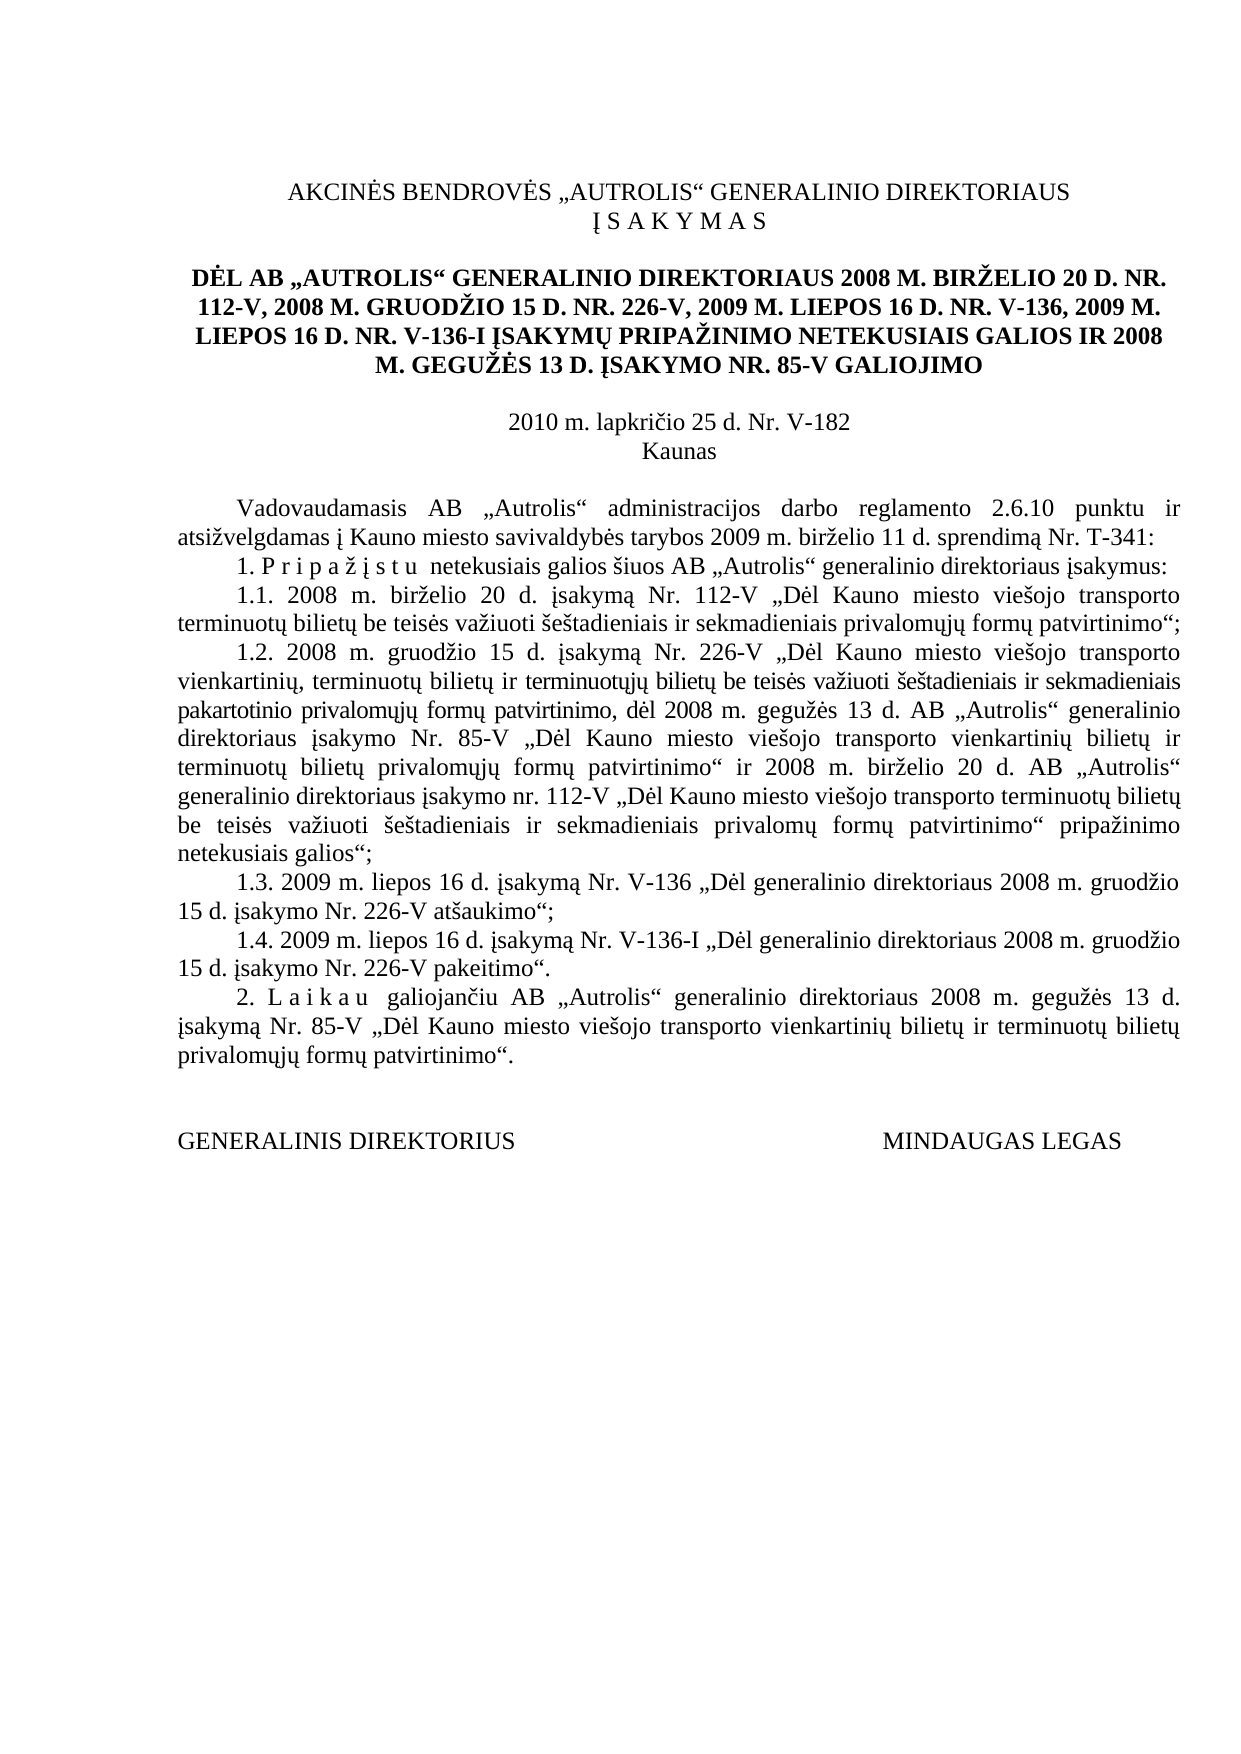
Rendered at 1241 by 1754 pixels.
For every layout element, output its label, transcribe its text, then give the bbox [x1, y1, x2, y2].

text 1. Pripažįstu netekusiais galios šiuos AB „Autrolis“ generalinio direktoriaus įsakymus: [177, 551, 1181, 580]
text 1.2. 2008 m. gruodžio 15 d. įsakymą Nr. 226-V „Dėl Kauno miesto viešojo transporto vienkartinių, terminuotų bilietų ir terminuotųjų bilietų be teisės važiuoti šeštadieniais ir sekmadieniais pakartotinio privalomųjų formų patvirtinimo, dėl 2008 m. gegužės 13 d. AB „Autrolis“ generalinio direktoriaus įsakymo Nr. 85-V „Dėl Kauno miesto viešojo transporto vienkartinių bilietų ir terminuotų bilietų privalomųjų formų patvirtinimo“ ir 2008 m. birželio 20 d. AB „Autrolis“ generalinio direktoriaus įsakymo nr. 112-V „Dėl Kauno miesto viešojo transporto terminuotų bilietų be teisės važiuoti šeštadieniais ir sekmadieniais privalomų formų patvirtinimo“ pripažinimo netekusiais galios“; [177, 637, 1181, 867]
text 2. Laikau galiojančiu AB „Autrolis“ generalinio direktoriaus 2008 m. gegužės 13 d. įsakymą Nr. 85-V „Dėl Kauno miesto viešojo transporto vienkartinių bilietų ir terminuotų bilietų privalomųjų formų patvirtinimo“. [177, 982, 1181, 1068]
text Generalinis direktorius Mindaugas Legas [177, 1126, 1181, 1155]
text 1.1. 2008 m. birželio 20 d. įsakymą Nr. 112-V „Dėl Kauno miesto viešojo transporto terminuotų bilietų be teisės važiuoti šeštadieniais ir sekmadieniais privalomųjų formų patvirtinimo“; [177, 580, 1181, 637]
text Kaunas [177, 436, 1181, 465]
text 2010 m. lapkričio 25 d. Nr. V-182 [177, 407, 1181, 436]
text AKCINĖS BENDROVĖS „AUTROLIS“ GENERALINIO DIREKTORIAUS [177, 177, 1181, 206]
text ĮSAKYMAS [177, 206, 1181, 235]
text 1.3. 2009 m. liepos 16 d. įsakymą Nr. V-136 „Dėl generalinio direktoriaus 2008 m. gruodžio 15 d. įsakymo Nr. 226-V atšaukimo“; [177, 867, 1181, 925]
text Vadovaudamasis AB „Autrolis“ administracijos darbo reglamento 2.6.10 punktu ir atsižvelgdamas į Kauno miesto savivaldybės tarybos 2009 m. birželio 11 d. sprendimą Nr. T-341: [177, 493, 1181, 551]
text 1.4. 2009 m. liepos 16 d. įsakymą Nr. V-136-I „Dėl generalinio direktoriaus 2008 m. gruodžio 15 d. įsakymo Nr. 226-V pakeitimo“. [177, 925, 1181, 982]
text DĖL AB „AUTROLIS“ GENERALINIO DIREKTORIAUS 2008 M. BIRŽELIO 20 D. NR. 112-V, 2008 M. GRUODŽIO 15 D. NR. 226-V, 2009 M. LIEPOS 16 D. NR. V-136, 2009 M. LIEPOS 16 D. NR. V-136-I ĮSAKYMŲ PRIPAŽINIMO NETEKUSIAIS GALIOS IR 2008 M. GEGUŽĖS 13 D. ĮSAKYMo NR. 85-V GALIOJIMO [177, 263, 1181, 378]
